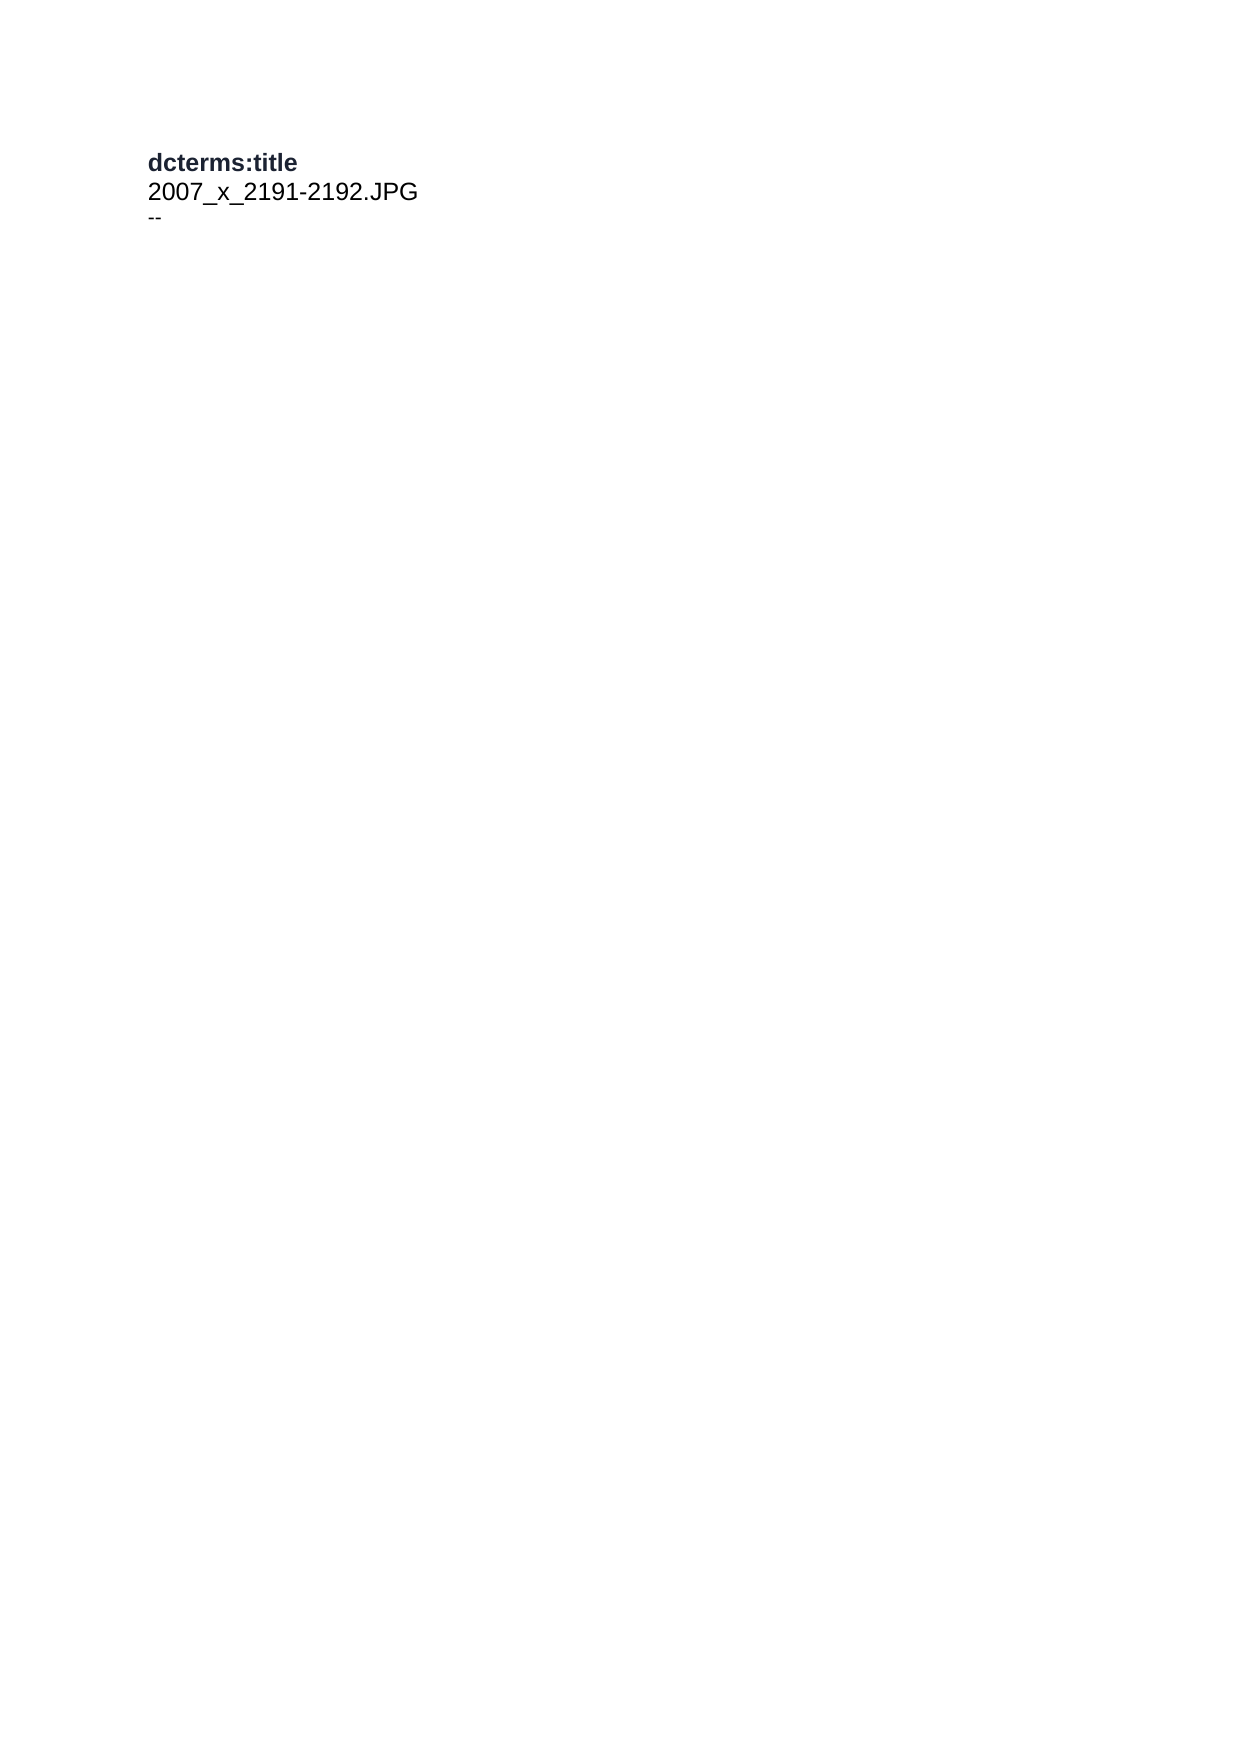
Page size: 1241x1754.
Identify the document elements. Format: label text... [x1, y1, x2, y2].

text dcterms:title [148, 148, 1092, 176]
text -- [148, 205, 1092, 229]
text 2007_x_2191-2192.JPG [148, 176, 1092, 205]
